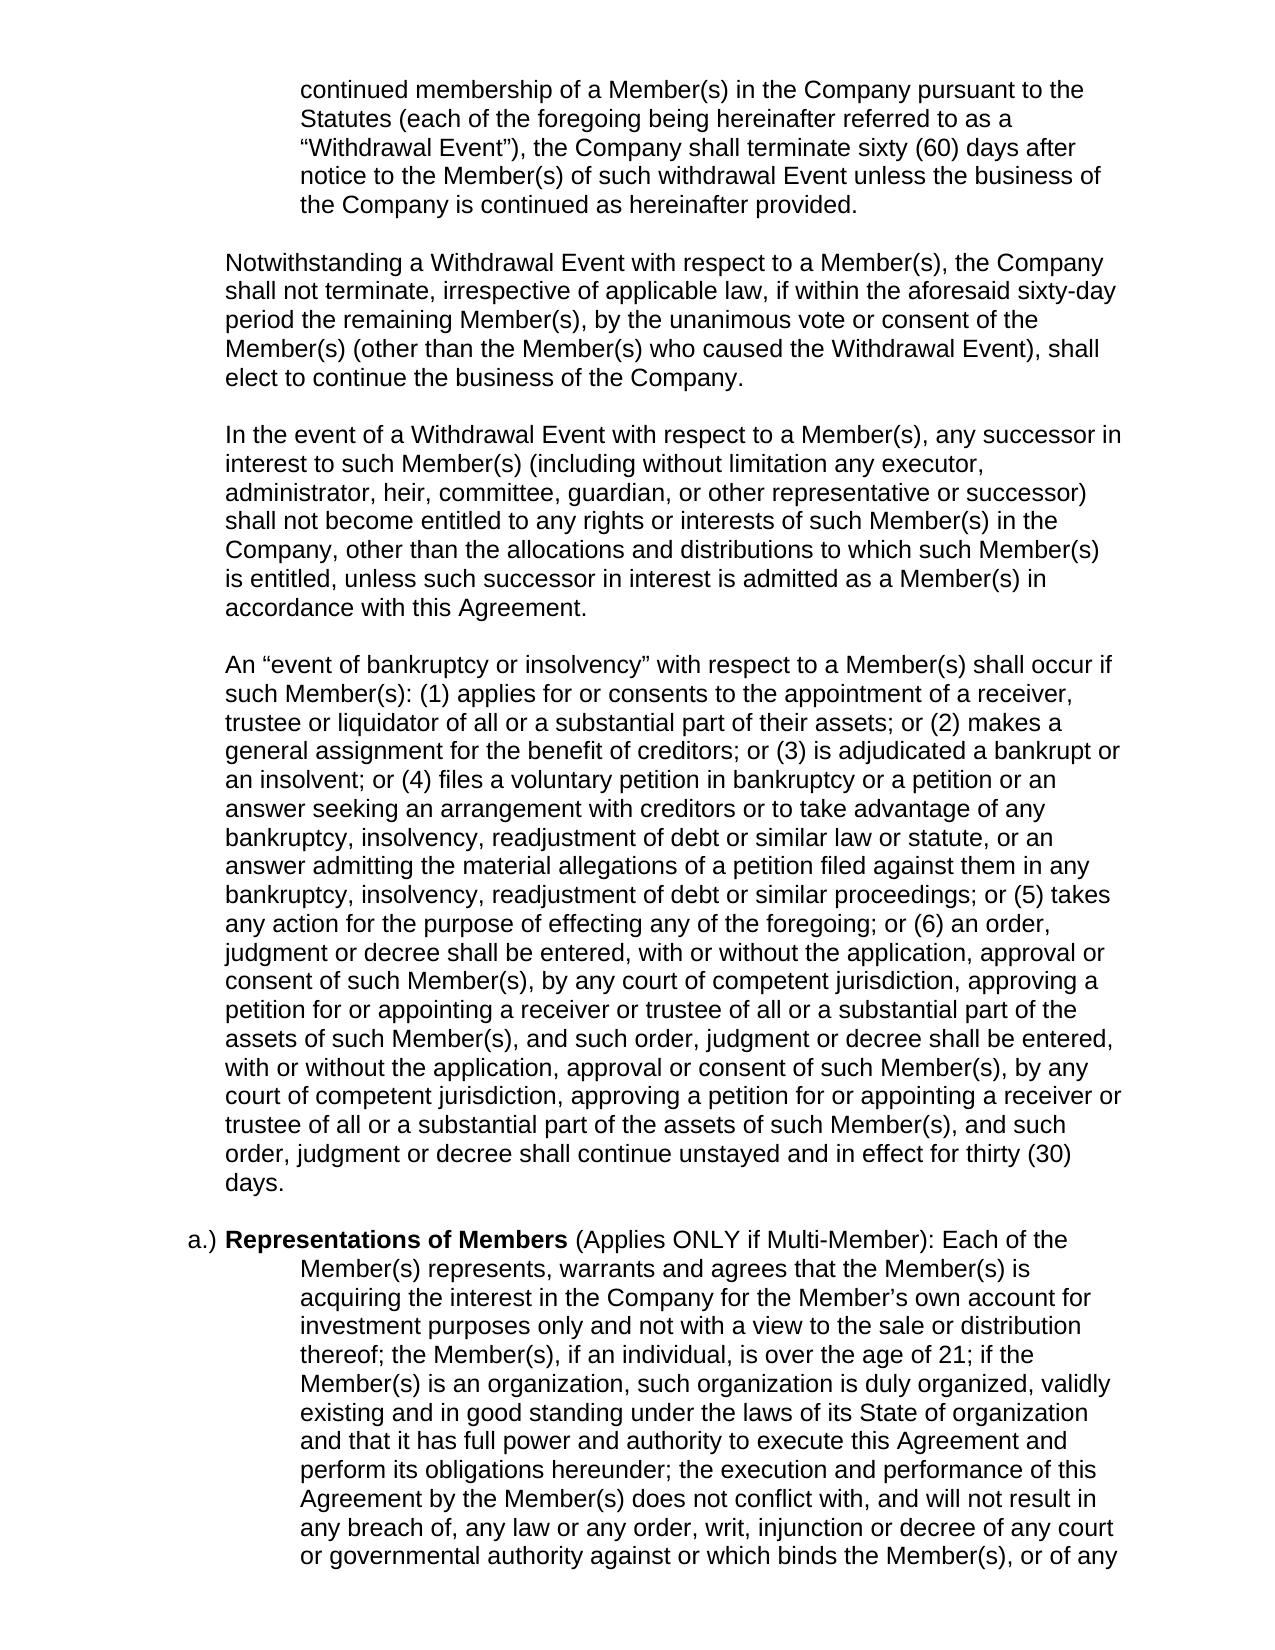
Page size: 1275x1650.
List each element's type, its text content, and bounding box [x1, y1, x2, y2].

text Notwithstanding a Withdrawal Event with respect to a Member(s), the Company shall not terminate, irrespective of applicable law, if within the aforesaid sixty-day period the remaining Member(s), by the unanimous vote or consent of the Member(s) (other than the Member(s) who caused the Withdrawal Event), shall elect to continue the business of the Company. [225, 247, 1125, 391]
list continued membership of a Member(s) in the Company pursuant to the Statutes (each of the foregoing being hereinafter referred to as a “Withdrawal Event”), the Company shall terminate sixty (60) days after notice to the Member(s) of such withdrawal Event unless the business of the Company is continued as hereinafter provided. [187, 75, 1125, 219]
text In the event of a Withdrawal Event with respect to a Member(s), any successor in interest to such Member(s) (including without limitation any executor, administrator, heir, committee, guardian, or other representative or successor) shall not become entitled to any rights or interests of such Member(s) in the Company, other than the allocations and distributions to which such Member(s) is entitled, unless such successor in interest is admitted as a Member(s) in accordance with this Agreement. [225, 420, 1125, 621]
list Representations of Members (Applies ONLY if Multi-Member): Each of the Member(s) represents, warrants and agrees that the Member(s) is acquiring the interest in the Company for the Member’s own account for investment purposes only and not with a view to the sale or distribution thereof; the Member(s), if an individual, is over the age of 21; if the Member(s) is an organization, such organization is duly organized, validly existing and in good standing under the laws of its State of organization and that it has full power and authority to execute this Agreement and perform its obligations hereunder; the execution and performance of this Agreement by the Member(s) does not conflict with, and will not result in any breach of, any law or any order, writ, injunction or decree of any court or governmental authority against or which binds the Member(s), or of any [187, 1225, 1125, 1570]
text An “event of bankruptcy or insolvency” with respect to a Member(s) shall occur if such Member(s): (1) applies for or consents to the appointment of a receiver, trustee or liquidator of all or a substantial part of their assets; or (2) makes a general assignment for the benefit of creditors; or (3) is adjudicated a bankrupt or an insolvent; or (4) files a voluntary petition in bankruptcy or a petition or an answer seeking an arrangement with creditors or to take advantage of any bankruptcy, insolvency, readjustment of debt or similar law or statute, or an answer admitting the material allegations of a petition filed against them in any bankruptcy, insolvency, readjustment of debt or similar proceedings; or (5) takes any action for the purpose of effecting any of the foregoing; or (6) an order, judgment or decree shall be entered, with or without the application, approval or consent of such Member(s), by any court of competent jurisdiction, approving a petition for or appointing a receiver or trustee of all or a substantial part of the assets of such Member(s), and such order, judgment or decree shall be entered, with or without the application, approval or consent of such Member(s), by any court of competent jurisdiction, approving a petition for or appointing a receiver or trustee of all or a substantial part of the assets of such Member(s), and such order, judgment or decree shall continue unstayed and in effect for thirty (30) days. [225, 650, 1125, 1196]
